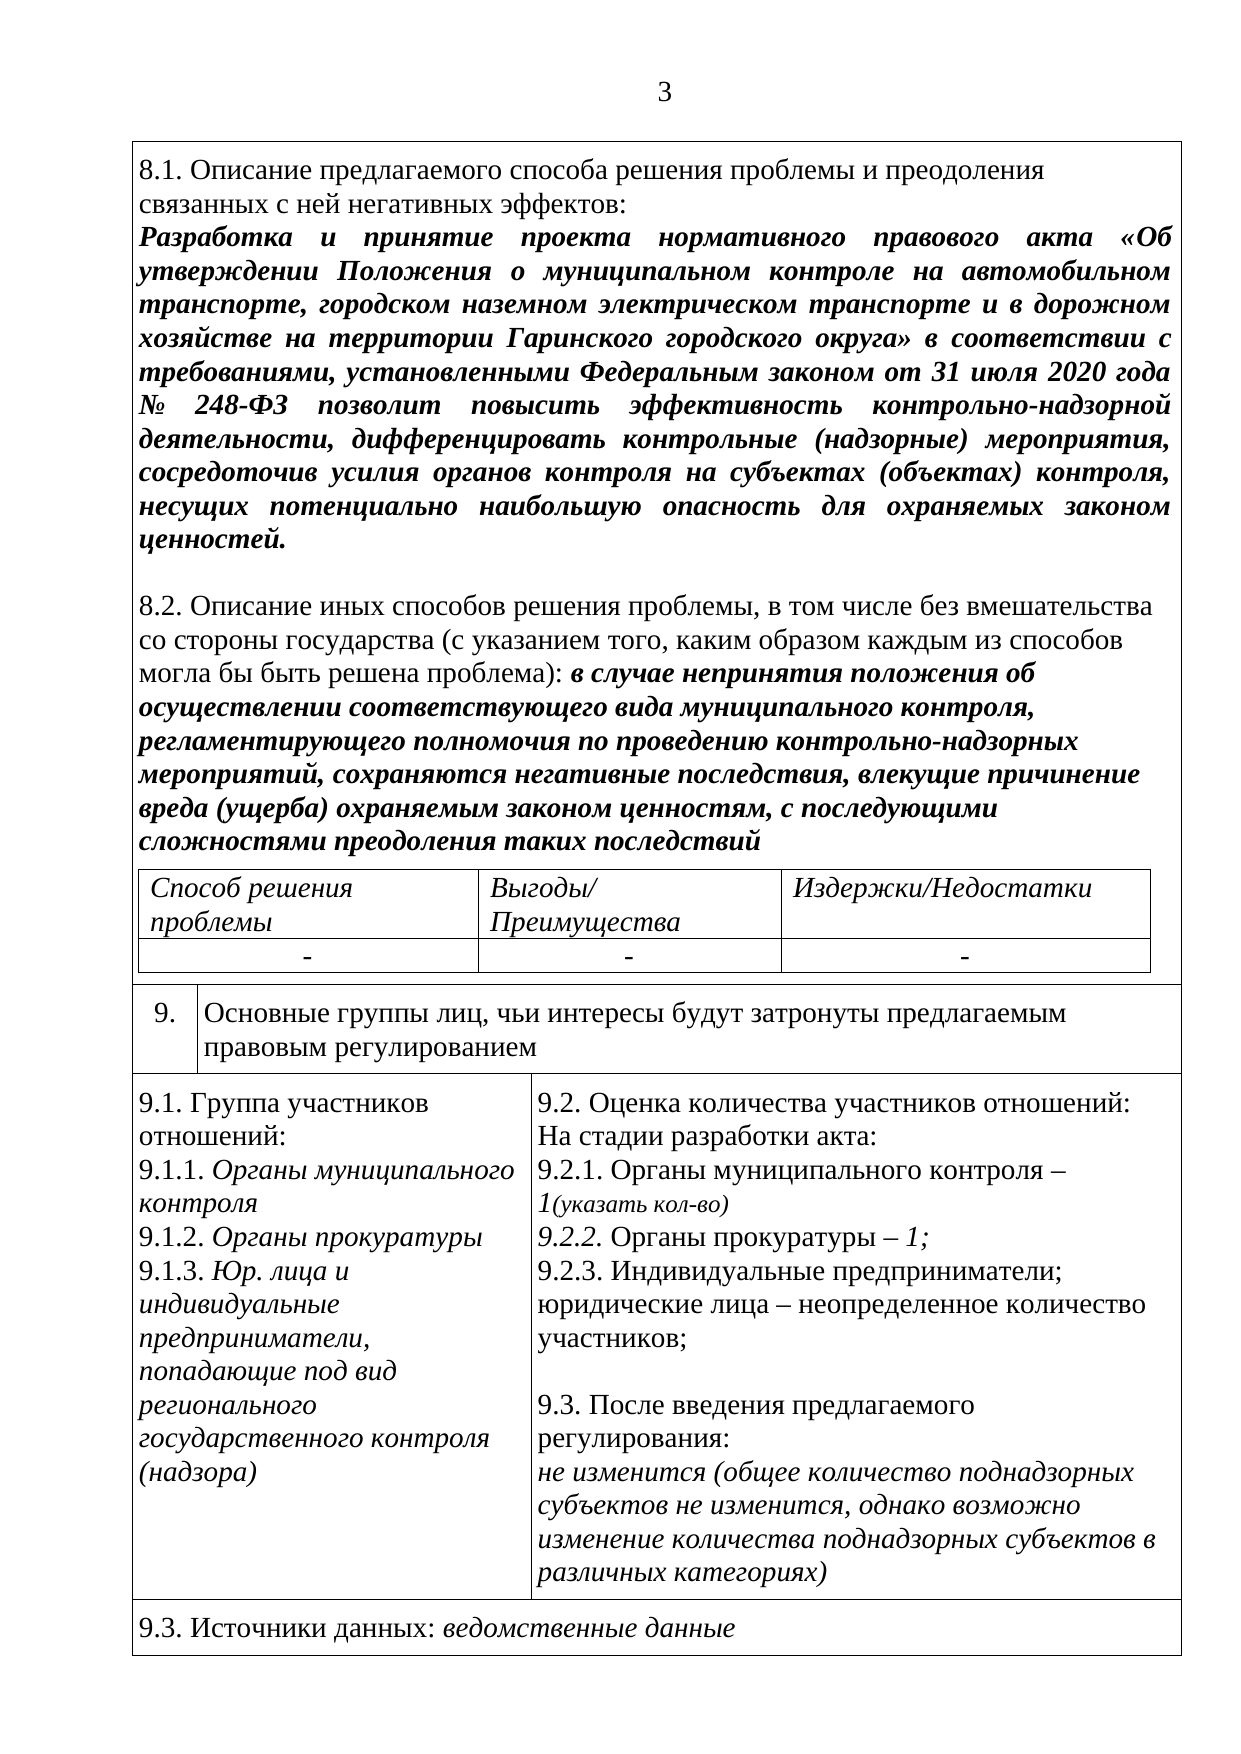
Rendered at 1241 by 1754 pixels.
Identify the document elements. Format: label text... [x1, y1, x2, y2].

table_cell - [782, 939, 1150, 972]
table_cell 9. [133, 985, 197, 1073]
table_cell 9.2. Оценка количества участников отношений: На стадии разработки акта: 9.2.1. Органы муниципального контроля – 1(указать кол-во) 9.2.2. Органы прокуратуры – 1; 9.2.3. Индивидуальные предприниматели; юридические лица – неопределенное количество участников; 9.3. После введения предлагаемого регулирования: не изменится (общее количество поднадзорных субъектов не изменится, однако возможно изменение количества поднадзорных субъектов в различных категориях) [532, 1074, 1181, 1599]
table_cell - [139, 939, 478, 972]
table_header Способ решения проблемы [139, 870, 478, 937]
table_cell 9.3. Источники данных: ведомственные данные [133, 1600, 1181, 1654]
table_header Издержки/Недостатки [782, 870, 1150, 937]
table_cell - [479, 939, 781, 972]
table_cell 9.1. Группа участников отношений: 9.1.1. Органы муниципального контроля 9.1.2. Органы прокуратуры 9.1.3. Юр. лица и индивидуальные предприниматели, попадающие под вид регионального государственного контроля (надзора) [133, 1074, 531, 1599]
table_cell Основные группы лиц, чьи интересы будут затронуты предлагаемым правовым регулированием [198, 985, 1181, 1073]
table_header Выгоды/Преимущества [479, 870, 781, 937]
table_cell 8.1. Описание предлагаемого способа решения проблемы и преодоления связанных с ней негативных эффектов: Разработка и принятие проекта нормативного правового акта «Об утверждении Положения о муниципальном контроле на автомобильном транспорте, городском наземном электрическом транспорте и в дорожном хозяйстве на территории Гаринского городского округа» в соответствии с требованиями, установленными Федеральным законом от 31 июля 2020 года № 248-ФЗ позволит повысить эффективность контрольно-надзорной деятельности, дифференцировать контрольные (надзорные) мероприятия, сосредоточив усилия органов контроля на субъектах (объектах) контроля, несущих потенциально наибольшую опасность для охраняемых законом ценностей. 8.2. Описание иных способов решения проблемы, в том числе без вмешательства со стороны государства (с указанием того, каким образом каждым из способов могла бы быть решена проблема): в случае непринятия положения об осуществлении соответствующего вида муниципального контроля, регламентирующего полномочия по проведению контрольно-надзорных мероприятий, сохраняются негативные последствия, влекущие причинение вреда (ущерба) охраняемым законом ценностям, с последующими сложностями преодоления таких последствий [133, 142, 1181, 984]
